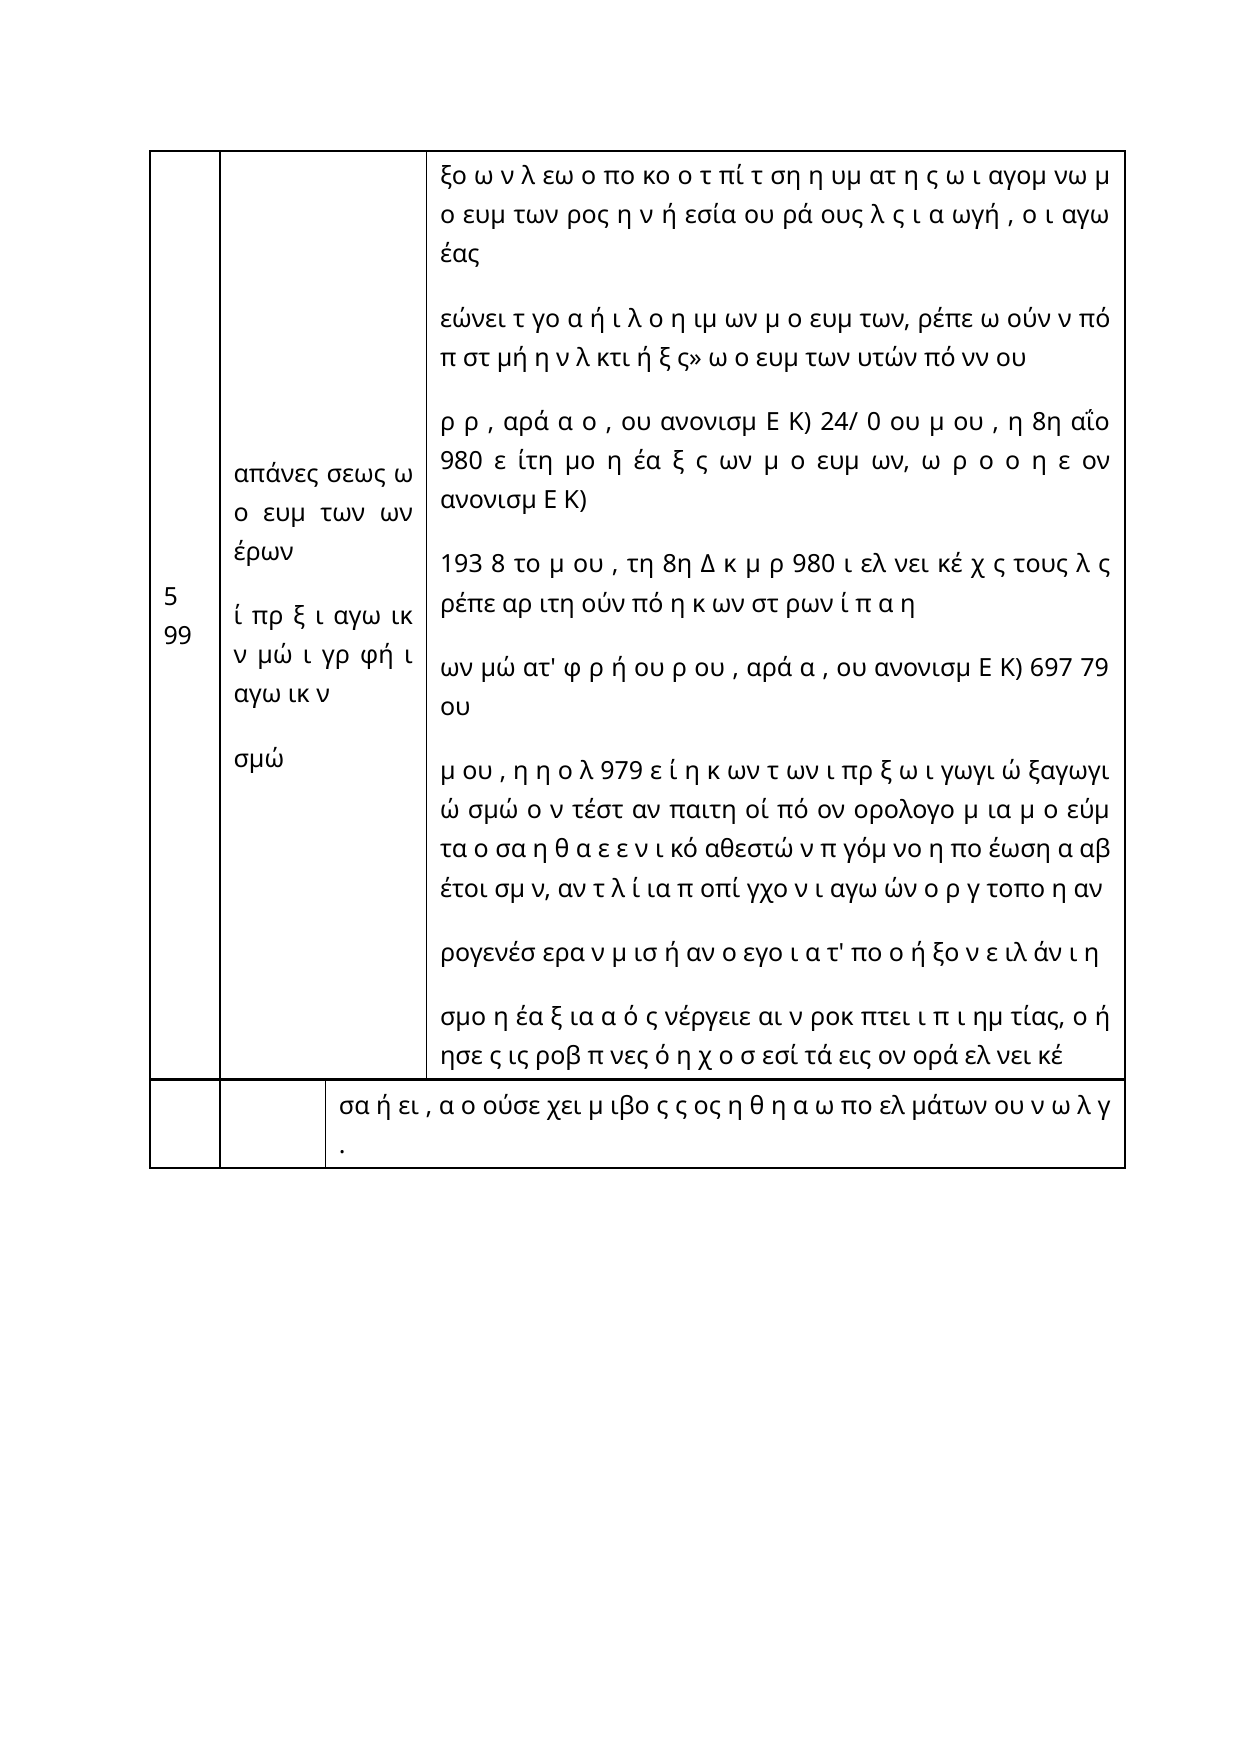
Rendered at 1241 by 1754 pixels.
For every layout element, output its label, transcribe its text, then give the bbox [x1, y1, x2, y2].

table_header σα ή ει , α ο ούσε χει μ ιβο ς ς ος η θ η α ω πο ελ μάτων ου ν ω λ γ . [326, 1081, 1124, 1167]
table_cell 5 99 [151, 152, 219, 1078]
table_cell ξο ω ν λ εω ο πο κο ο τ πί τ ση η υμ ατ η ς ω ι αγομ νω μ ο ευμ των ρος η ν ή εσία ου ρά ους λ ς ι α ωγή , ο ι αγω έας εώνει τ γο α ή ι λ ο η ιμ ων μ ο ευμ των, ρέπε ω ούν ν πό π στ μή η ν λ κτι ή ξ ς» ω ο ευμ των υτών πό νν ου ρ ρ , αρά α ο , ου ανονισμ E K) 24/ 0 ου μ ου , η 8η αΐο 980 ε ίτη μο η έα ξ ς ων μ ο ευμ ων, ω ρ ο ο η ε ον ανονισμ Ε Κ) 193 8 το μ ου , τη 8η Δ κ μ ρ 980 ι ελ νει κέ χ ς τους λ ς ρέπε αρ ιτη ούν πό η κ ων στ ρων ί π α η ων μώ ατ' φ ρ ή ου ρ ου , αρά α , ου ανονισμ E K) 697 79 ου μ ου , η η ο λ 979 ε ί η κ ων τ ων ι πρ ξ ω ι γωγι ώ ξαγωγι ώ σμώ ο ν τέστ αν παιτη οί πό ον ορολογο μ ια μ ο εύμ τα ο σα η θ α ε ε ν ι κό αθεστώ ν π γόμ νο η πο έωση α αβ έτοι σμ ν, αν τ λ ί ια π οπί γχο ν ι αγω ών ο ρ γ τοπο η αν ρογενέσ ερα ν μ ισ ή αν ο εγο ι α τ' πο ο ή ξο ν ε ιλ άν ι η σμο η έα ξ ια α ό ς νέργειε αι ν ροκ πτει ι π ι ημ τίας, ο ή ησε ς ις ροβ π νες ό η χ ο σ εσί τά εις ον ορά ελ νει κέ [427, 152, 1124, 1078]
table_header [221, 1081, 325, 1167]
table_header [151, 1081, 219, 1167]
table_cell απάνες σεως ω ο ευμ των ων έρων ί πρ ξ ι αγω ικ ν μώ ι γρ φή ι αγω ικ ν σμώ [221, 152, 426, 1078]
